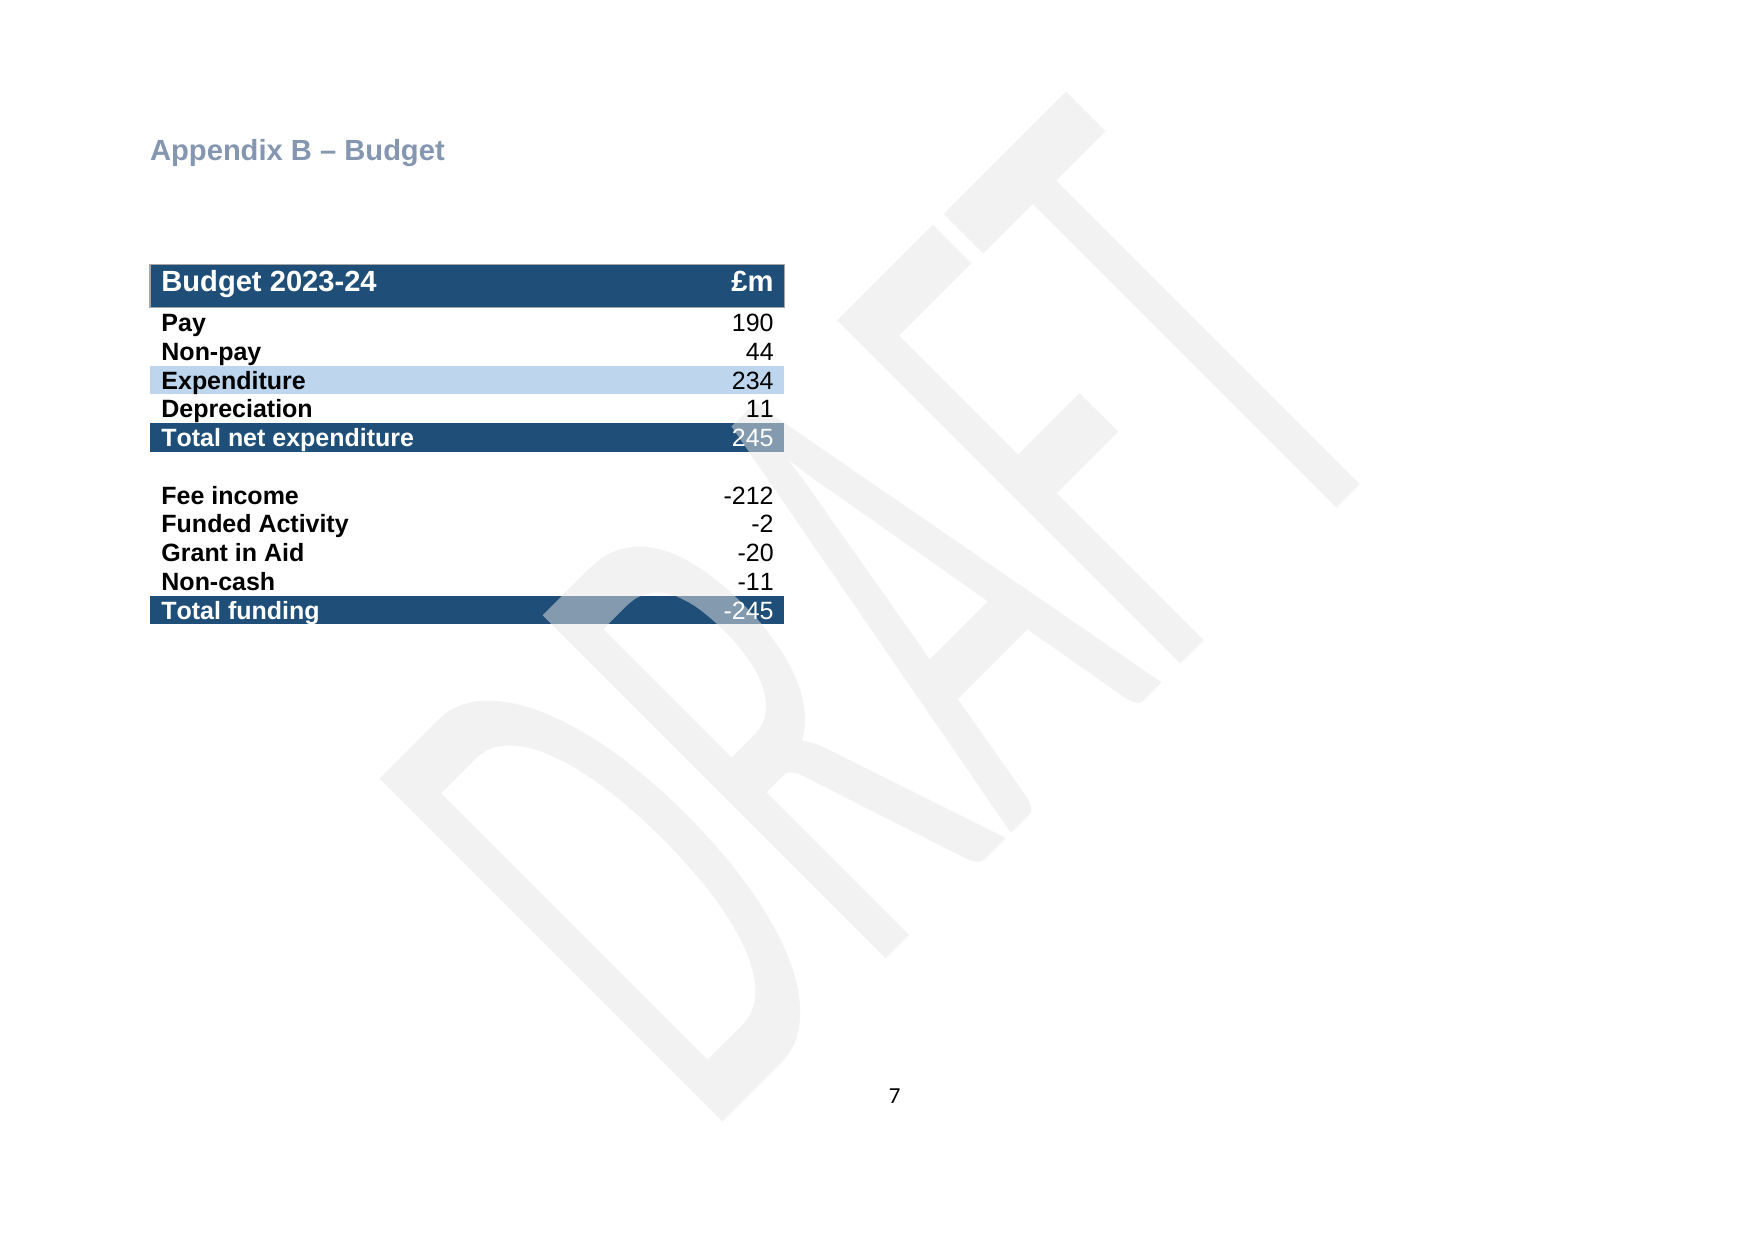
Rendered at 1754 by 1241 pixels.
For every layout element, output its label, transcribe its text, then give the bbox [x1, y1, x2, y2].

text [1072, 133, 1639, 166]
table_cell Pay [150, 308, 607, 337]
table_cell 44 [607, 337, 784, 366]
table_header £m [607, 265, 784, 307]
table_cell [607, 452, 768, 481]
table_cell 11 [607, 394, 784, 423]
table_cell -11 [700, 567, 784, 596]
table_cell -245 [610, 596, 715, 624]
text Appendix B – Budget [150, 133, 1023, 166]
table_cell Non-cash [150, 567, 589, 596]
table_cell Grant in Aid [150, 538, 607, 567]
table_cell [150, 452, 607, 481]
table_cell -20 [607, 538, 784, 567]
table_cell Fee income [150, 481, 607, 509]
table_cell -212 [607, 481, 784, 509]
table_cell 234 [607, 366, 784, 394]
table_cell Funded Activity [150, 509, 607, 538]
table_cell Total net expenditure [150, 423, 607, 452]
table_cell Total funding [150, 596, 560, 624]
table_cell 190 [607, 308, 784, 337]
table_cell Non-pay [150, 337, 607, 366]
table_cell Expenditure [150, 366, 607, 394]
table_cell Depreciation [150, 394, 607, 423]
table_cell 245 [607, 423, 748, 452]
table_cell -245 [736, 596, 784, 624]
table_cell -2 [607, 509, 784, 538]
table_header Budget 2023-24 [151, 265, 607, 307]
